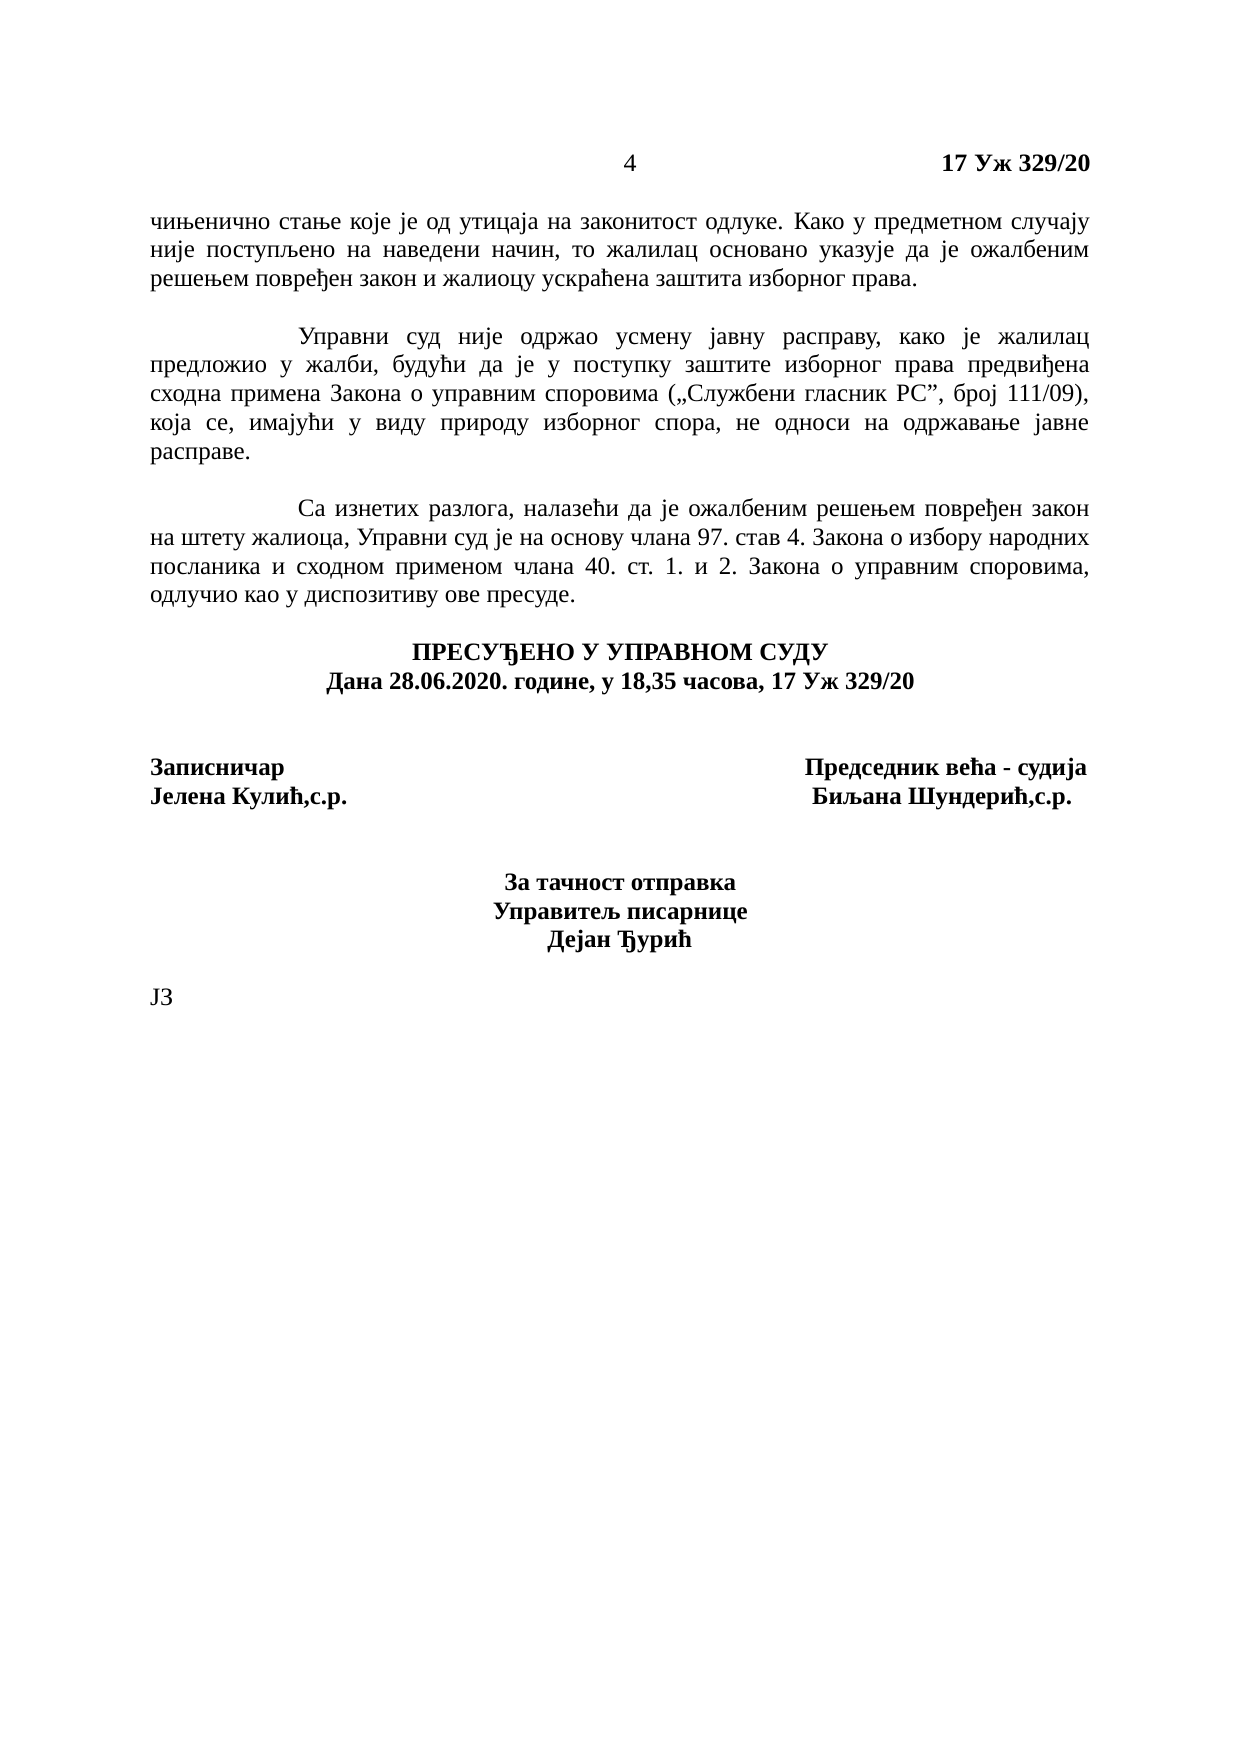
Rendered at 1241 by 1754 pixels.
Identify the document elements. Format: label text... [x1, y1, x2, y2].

text Управни суд није одржао усмену јавну расправу, како је жалилац предложио у жалби, будући да је у поступку заштите изборног права предвиђена сходна примена Закона о управним споровима („Службени гласник РС”, број 111/09), која се, имајући у виду природу изборног спора, не односи на одржавање јавне расправе. [150, 321, 1090, 464]
text Са изнетих разлога, налазећи да је ожалбеним решењем повређен закон на штету жалиоца, Управни суд је на основу члана 97. став 4. Закона о избору народних посланика и сходном применом члана 40. ст. 1. и 2. Закона о управним споровима, одлучио као у диспозитиву ове пресуде. [150, 493, 1090, 608]
text ПРЕСУЂЕНО У УПРАВНОМ СУДУ [150, 637, 1090, 666]
text Дана 28.06.2020. године, у 18,35 часова, 17 Уж 329/20 [150, 666, 1090, 694]
text чињенично стање које је од утицаја на законитост одлуке. Како у предметном случају није поступљено на наведени начин, то жалилац основано указује да је ожалбеним решењем повређен закон и жалиоцу ускраћена заштита изборног права. [150, 206, 1090, 292]
text Управитељ писарнице [150, 896, 1090, 924]
text Јелена Кулић,с.р. Биљана Шундерић,с.р. [150, 781, 1090, 809]
text За тачност отправка [150, 867, 1090, 896]
text Дејан Ђурић [150, 924, 1089, 953]
text Записничар Председник већа - судија [150, 752, 1090, 781]
text ЈЗ [150, 982, 1089, 1011]
